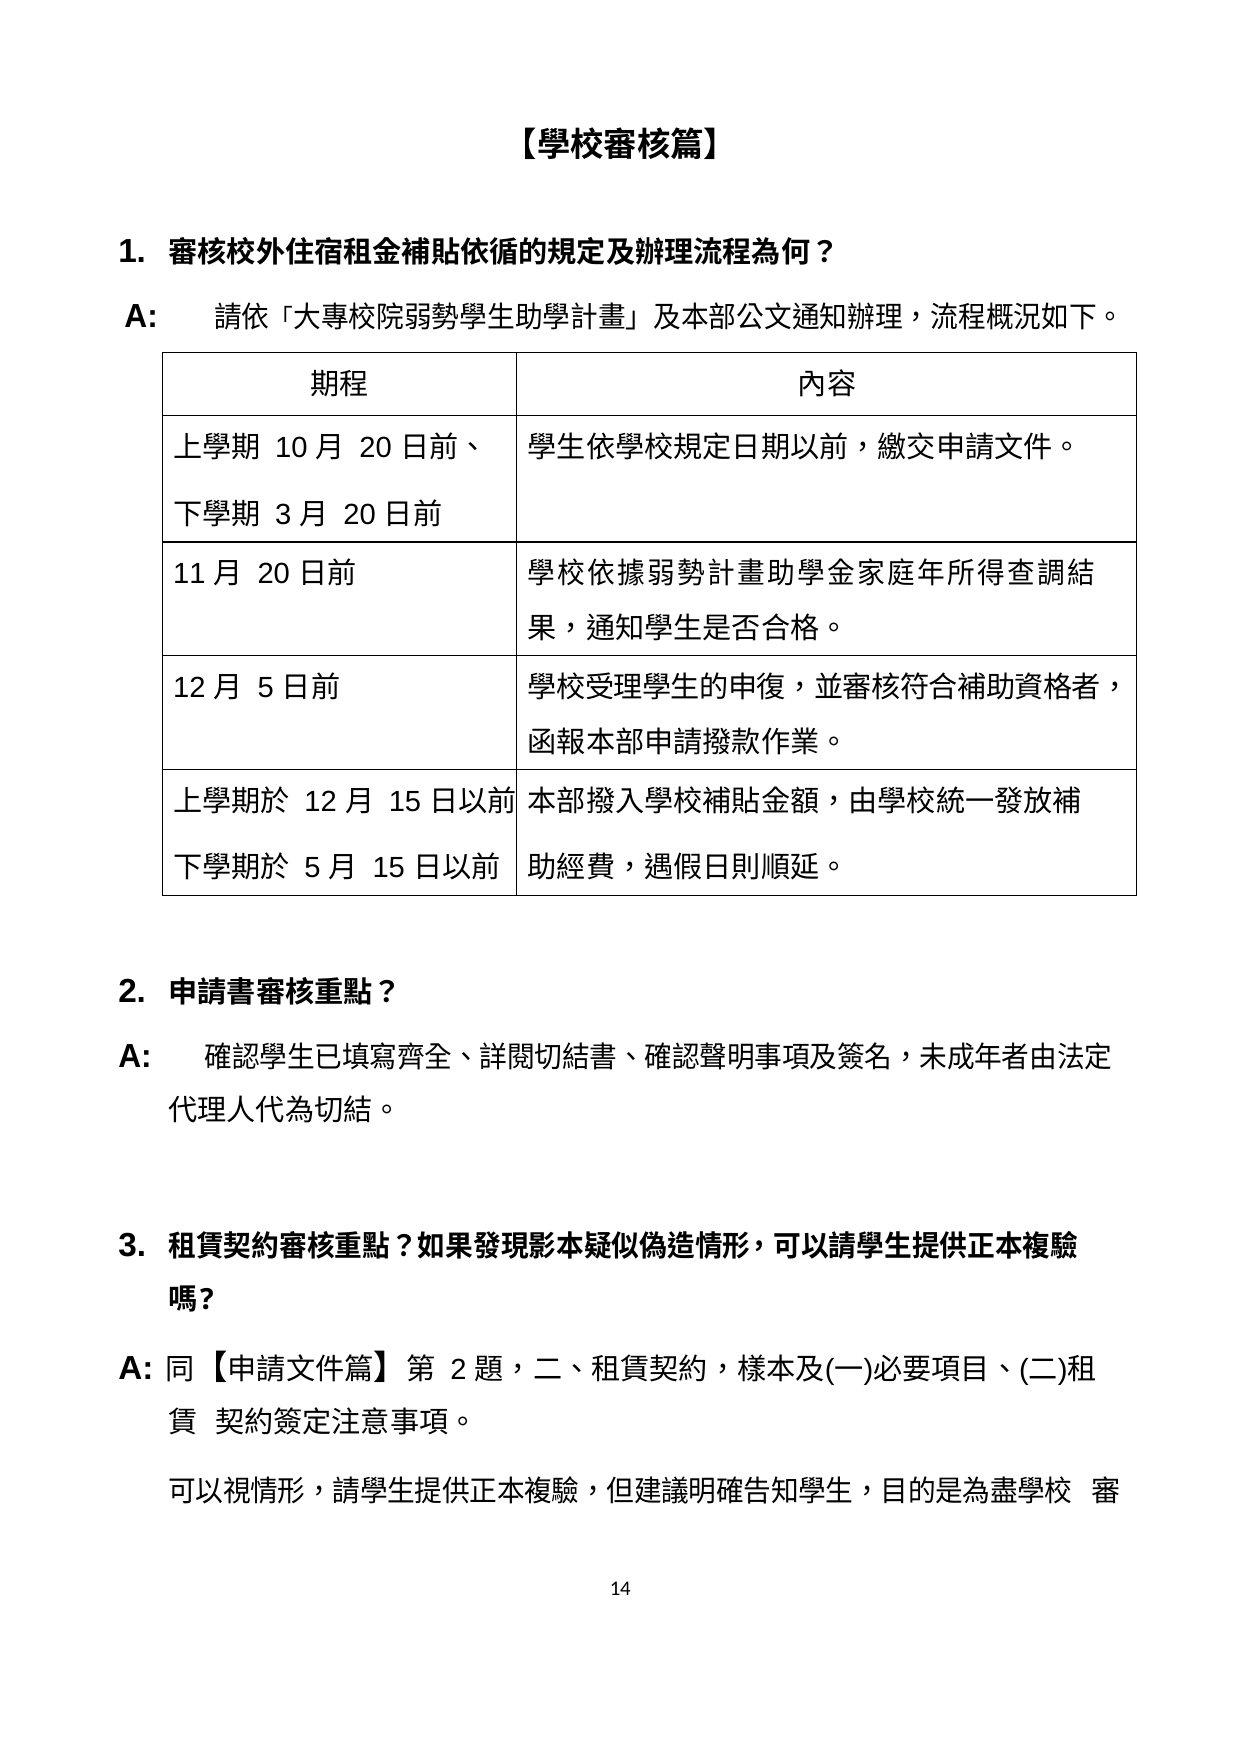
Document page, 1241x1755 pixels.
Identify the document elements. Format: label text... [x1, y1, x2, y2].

table_cell 上學期 10 月 20 日前、 下學期 3 月 20 日前 [163, 416, 516, 541]
text A: 同【申請文件篇】第 2 題，二、租賃契約，樣本及(一)必要項目、(二)租賃 契約簽定注意事項。 [118, 1341, 1123, 1441]
table_header 內容 [517, 353, 1136, 415]
table_cell 12 月 5 日前 [163, 656, 516, 768]
subtitle 3. 租賃契約審核重點？如果發現影本疑似偽造情形，可以請學生提供正本複驗 嗎? [118, 1222, 1123, 1318]
table_cell 11 月 20 日前 [163, 543, 516, 655]
table_cell 上學期於 12 月 15 日以前 下學期於 5 月 15 日以前 [163, 770, 516, 895]
subtitle 【學校審核篇】 [106, 123, 1134, 165]
text 2. 申請書審核重點？ [118, 968, 1149, 1011]
table_cell 本部撥入學校補貼金額，由學校統一發放補 助經費，遇假日則順延。 [517, 770, 1136, 895]
subtitle 1. 審核校外住宿租金補貼依循的規定及辦理流程為何？ [118, 228, 1149, 271]
table_cell 學校依據弱勢計畫助學金家庭年所得查調結 果，通知學生是否合格。 [517, 543, 1136, 655]
text A: 確認學生已填寫齊全、詳閱切結書、確認聲明事項及簽名，未成年者由法定 代理人代為切結。 [118, 1034, 1149, 1129]
text 可以視情形，請學生提供正本複驗，但建議明確告知學生，目的是為盡學校 審 [168, 1468, 1149, 1510]
text A: 請依「大專校院弱勢學生助學計畫」及本部公文通知辦理，流程概況如下。 [106, 293, 1142, 336]
table_header 期程 [163, 353, 516, 415]
table_cell 學校受理學生的申復，並審核符合補助資格者， 函報本部申請撥款作業。 [517, 656, 1136, 768]
table_cell 學生依學校規定日期以前，繳交申請文件。 [517, 416, 1136, 541]
